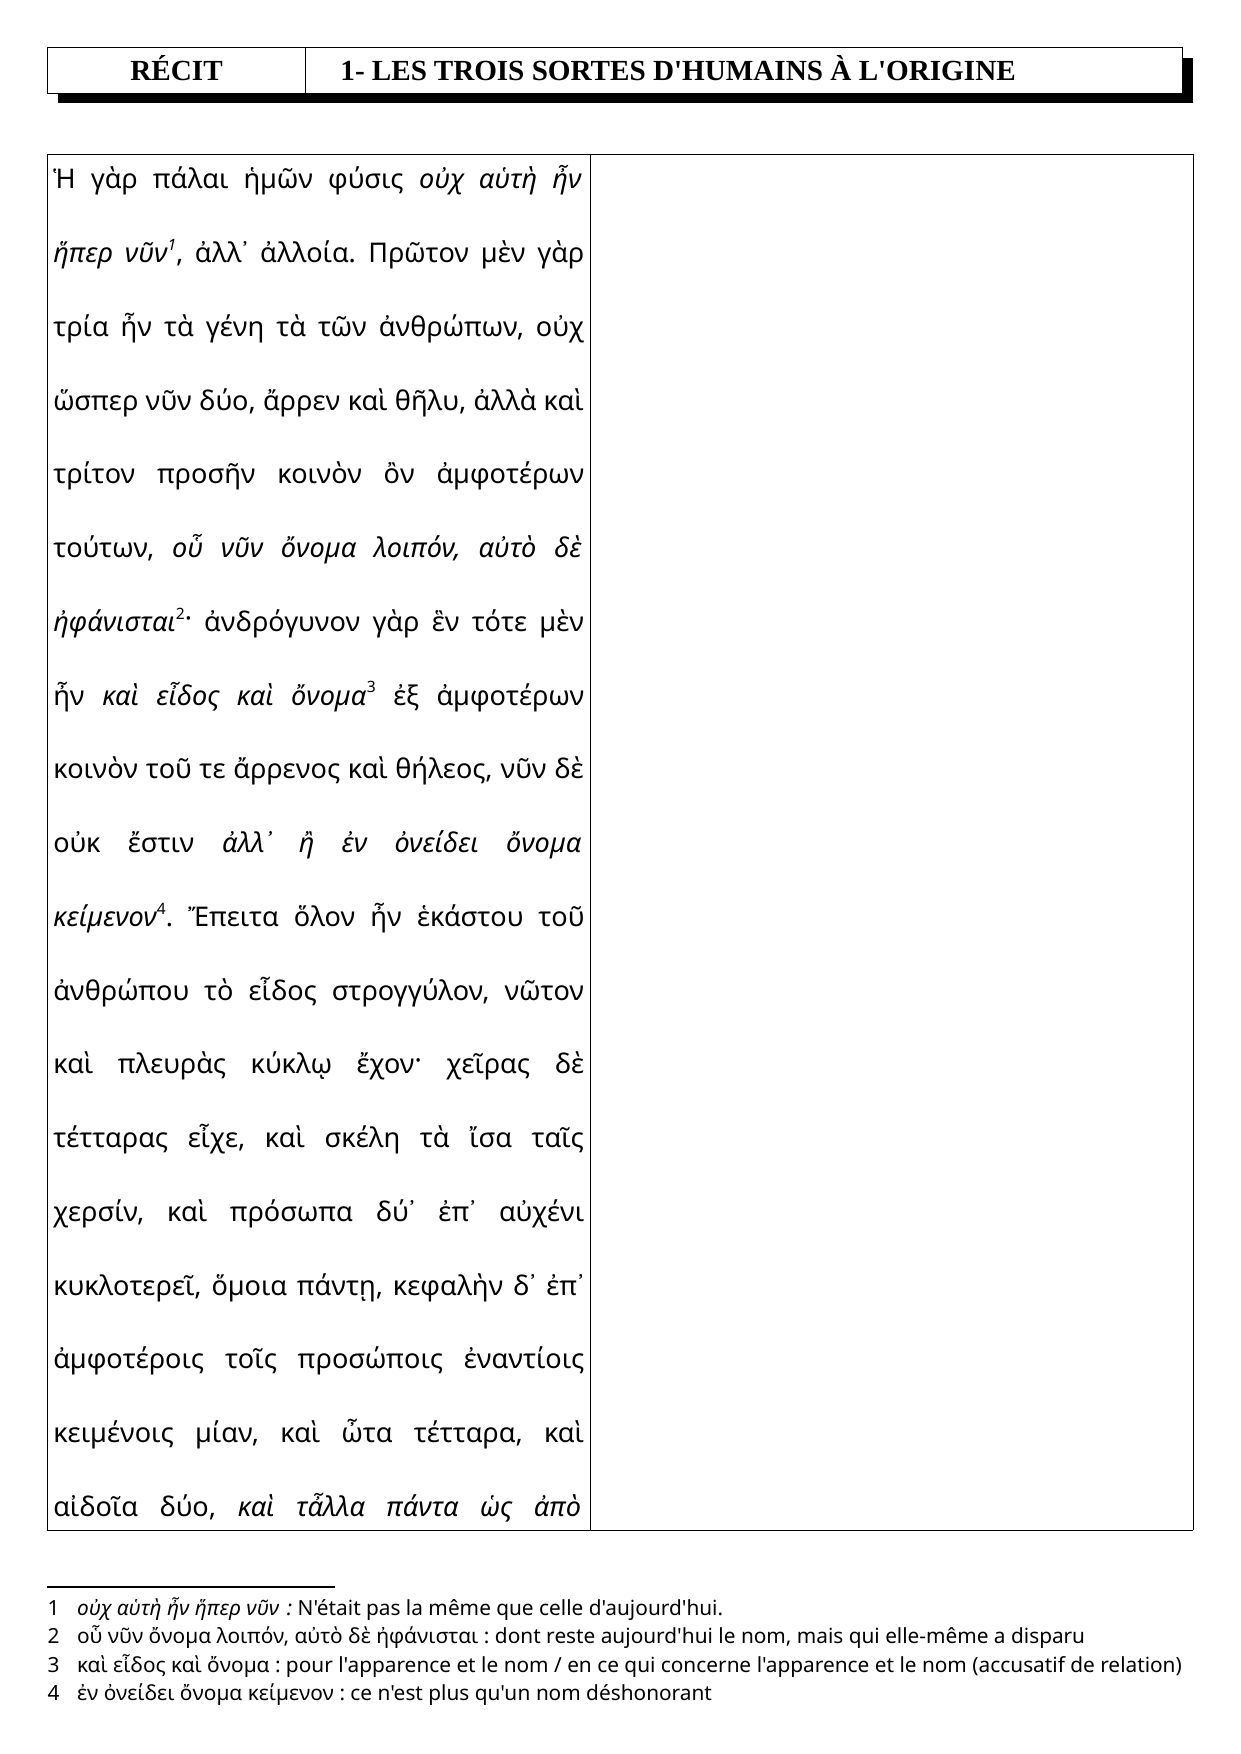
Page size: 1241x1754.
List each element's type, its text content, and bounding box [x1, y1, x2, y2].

table_header 1- les trois sortes d'humains à l'origine [306, 48, 1182, 92]
table_header [591, 155, 1193, 1530]
table_header récit [48, 48, 305, 92]
table_header Ἡ γὰρ πάλαι ἡμῶν φύσις οὐχ αὑτὴ ἦν ἥπερ νῦν, ἀλλ᾽ ἀλλοία. Πρῶτον μὲν γὰρ τρία ἦν τὰ γένη τὰ τῶν ἀνθρώπων, οὐχ ὥσπερ νῦν δύο, ἄρρεν καὶ θῆλυ, ἀλλὰ καὶ τρίτον προσῆν κοινὸν ὂν ἀμφοτέρων τούτων, οὗ νῦν ὄνομα λοιπόν, αὐτὸ δὲ ἠφάνισται· ἀνδρόγυνον γὰρ ἓν τότε μὲν ἦν καὶ εἶδος καὶ ὄνομα ἐξ ἀμφοτέρων κοινὸν τοῦ τε ἄρρενος καὶ θήλεος, νῦν δὲ οὐκ ἔστιν ἀλλ᾽ ἢ ἐν ὀνείδει ὄνομα κείμενον. Ἔπειτα ὅλον ἦν ἑκάστου τοῦ ἀνθρώπου τὸ εἶδος στρογγύλον, νῶτον καὶ πλευρὰς κύκλῳ ἔχον· χεῖρας δὲ τέτταρας εἶχε, καὶ σκέλη τὰ ἴσα ταῖς χερσίν, καὶ πρόσωπα δύ᾽ ἐπ᾽ αὐχένι κυκλοτερεῖ, ὅμοια πάντῃ, κεφαλὴν δ᾽ ἐπ᾽ ἀμφοτέροις τοῖς προσώποις ἐναντίοις κειμένοις μίαν, καὶ ὦτα τέτταρα, καὶ αἰδοῖα δύο, καὶ τἆλλα πάντα ὡς ἀπὸ [48, 155, 590, 1530]
